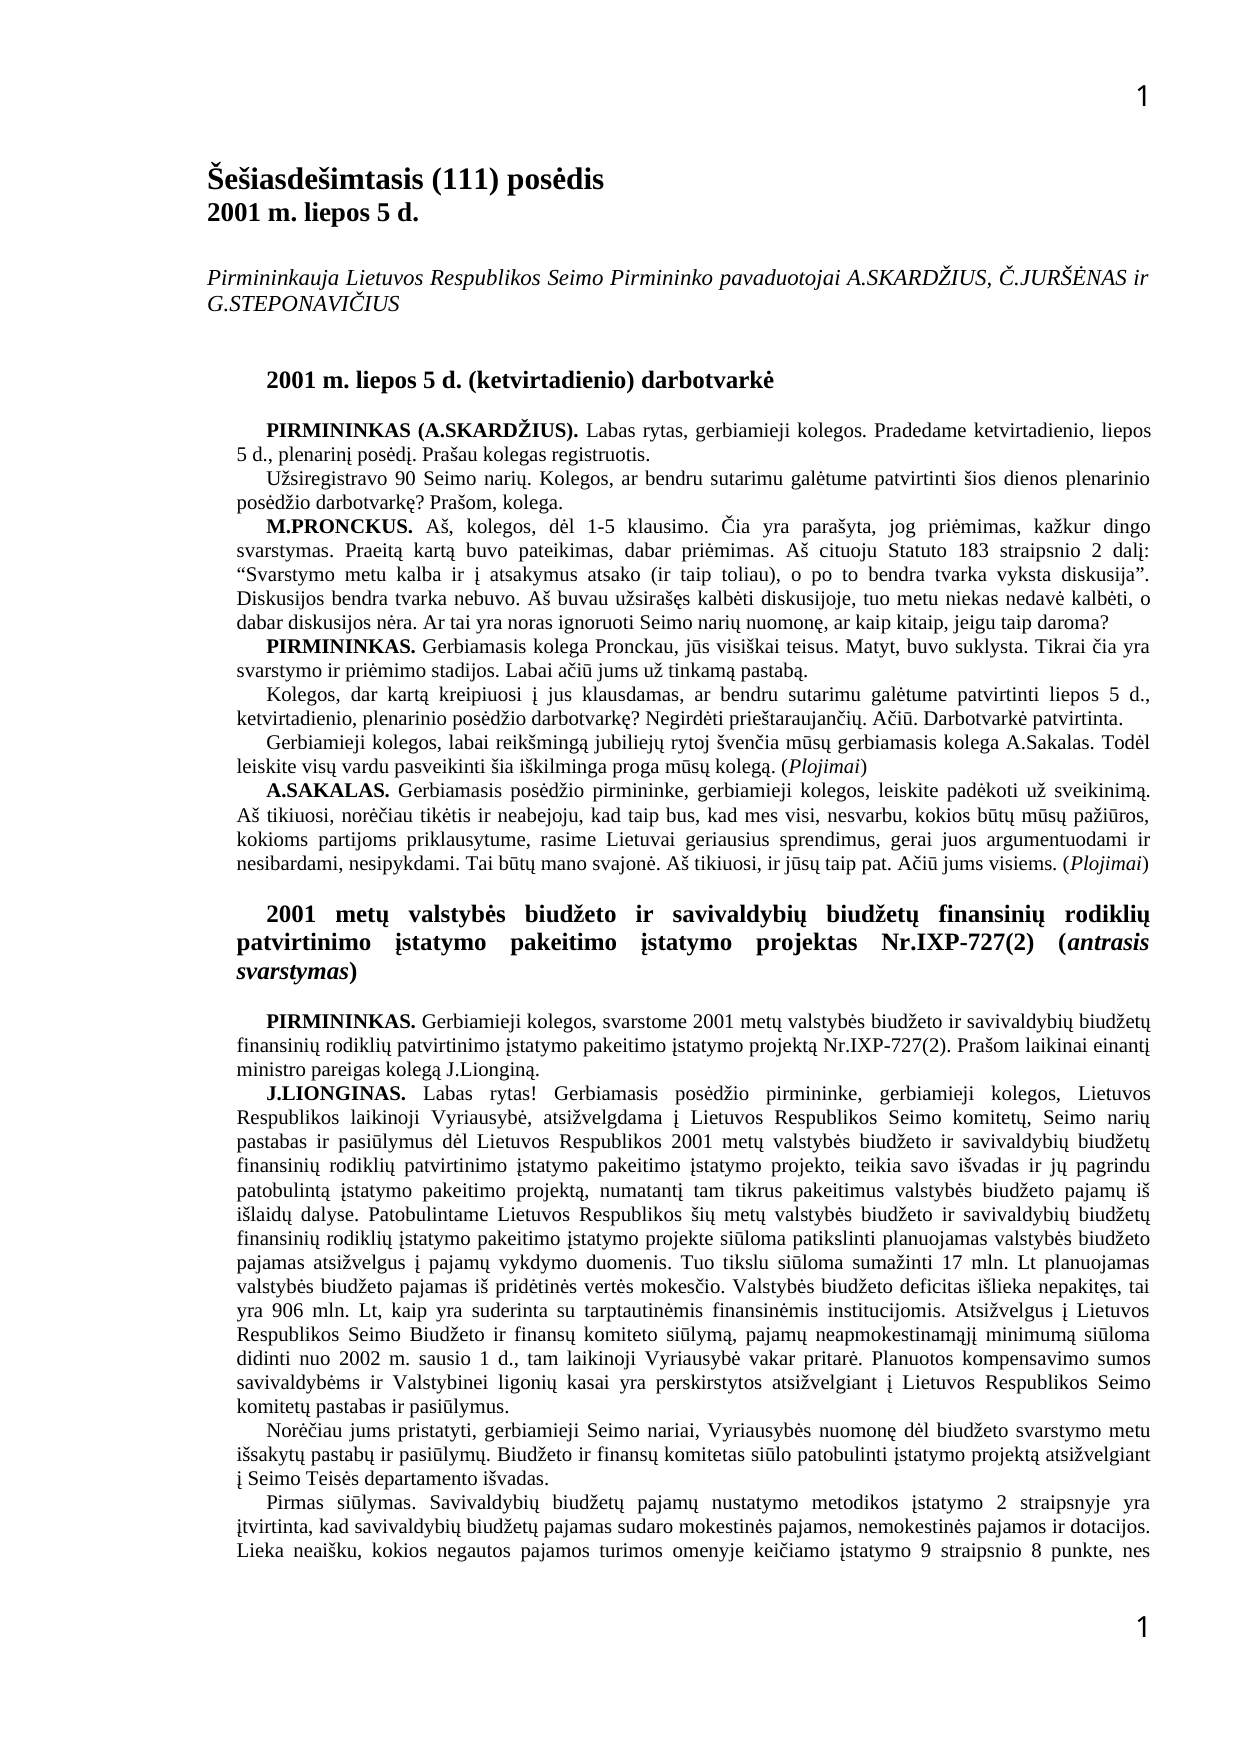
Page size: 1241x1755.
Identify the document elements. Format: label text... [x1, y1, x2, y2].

text Pirmininkauja Lietuvos Respublikos Seimo Pirmininko pavaduotojai A.SKARDŽIUS, Č.JURŠĖNAS ir G.STEPONAVIČIUS [207, 264, 1152, 317]
text 2001 metų valstybės biudžeto ir savivaldybių biudžetų finansinių rodiklių patvirtinimo įstatymo pakeitimo įstatymo projektas Nr.IXP-727(2) (antrasis svarstymas) [236, 899, 1152, 985]
text PIRMININKAS. Gerbiamasis kolega Pronckau, jūs visiškai teisus. Matyt, buvo suklysta. Tikrai čia yra svarstymo ir priėmimo stadijos. Labai ačiū jums už tinkamą pastabą. [236, 634, 1152, 682]
text Norėčiau jums pristatyti, gerbiamieji Seimo nariai, Vyriausybės nuomonę dėl biudžeto svarstymo metu išsakytų pastabų ir pasiūlymų. Biudžeto ir finansų komitetas siūlo patobulinti įstatymo projektą atsižvelgiant į Seimo Teisės departamento išvadas. [236, 1418, 1152, 1490]
text PIRMININKAS. Gerbiamieji kolegos, svarstome 2001 metų valstybės biudžeto ir savivaldybių biudžetų finansinių rodiklių patvirtinimo įstatymo pakeitimo įstatymo projektą Nr.IXP-727(2). Prašom laikinai einantį ministro pareigas kolegą J.Lionginą. [236, 1009, 1152, 1081]
text Šešiasdešimtasis (111) posėdis 2001 m. liepos 5 d. [207, 160, 1152, 227]
text Kolegos, dar kartą kreipiuosi į jus klausdamas, ar bendru sutarimu galėtume patvirtinti liepos 5 d., ketvirtadienio, plenarinio posėdžio darbotvarkę? Negirdėti prieštaraujančių. Ačiū. Darbotvarkė patvirtinta. [236, 682, 1152, 730]
text M.PRONCKUS. Aš, kolegos, dėl 1-5 klausimo. Čia yra parašyta, jog priėmimas, kažkur dingo svarstymas. Praeitą kartą buvo pateikimas, dabar priėmimas. Aš cituoju Statuto 183 straipsnio 2 dalį: “Svarstymo metu kalba ir į atsakymus atsako (ir taip toliau), o po to bendra tvarka vyksta diskusija”. Diskusijos bendra tvarka nebuvo. Aš buvau užsirašęs kalbėti diskusijoje, tuo metu niekas nedavė kalbėti, o dabar diskusijos nėra. Ar tai yra noras ignoruoti Seimo narių nuomonę, ar kaip kitaip, jeigu taip daroma? [236, 514, 1152, 634]
text J.LIONGINAS. Labas rytas! Gerbiamasis posėdžio pirmininke, gerbiamieji kolegos, Lietuvos Respublikos laikinoji Vyriausybė, atsižvelgdama į Lietuvos Respublikos Seimo komitetų, Seimo narių pastabas ir pasiūlymus dėl Lietuvos Respublikos 2001 metų valstybės biudžeto ir savivaldybių biudžetų finansinių rodiklių patvirtinimo įstatymo pakeitimo įstatymo projekto, teikia savo išvadas ir jų pagrindu patobulintą įstatymo pakeitimo projektą, numatantį tam tikrus pakeitimus valstybės biudžeto pajamų iš išlaidų dalyse. Patobulintame Lietuvos Respublikos šių metų valstybės biudžeto ir savivaldybių biudžetų finansinių rodiklių įstatymo pakeitimo įstatymo projekte siūloma patikslinti planuojamas valstybės biudžeto pajamas atsižvelgus į pajamų vykdymo duomenis. Tuo tikslu siūloma sumažinti 17 mln. Lt planuojamas valstybės biudžeto pajamas iš pridėtinės vertės mokesčio. Valstybės biudžeto deficitas išlieka nepakitęs, tai yra 906 mln. Lt, kaip yra suderinta su tarptautinėmis finansinėmis institucijomis. Atsižvelgus į Lietuvos Respublikos Seimo Biudžeto ir finansų komiteto siūlymą, pajamų neapmokestinamąjį minimumą siūloma didinti nuo 2002 m. sausio 1 d., tam laikinoji Vyriausybė vakar pritarė. Planuotos kompensavimo sumos savivaldybėms ir Valstybinei ligonių kasai yra perskirstytos atsižvelgiant į Lietuvos Respublikos Seimo komitetų pastabas ir pasiūlymus. [236, 1081, 1152, 1418]
text 2001 m. liepos 5 d. (ketvirtadienio) darbotvarkė [236, 365, 1152, 393]
text PIRMININKAS (A.SKARDŽIUS). Labas rytas, gerbiamieji kolegos. Pradedame ketvirtadienio, liepos 5 d., plenarinį posėdį. Prašau kolegas registruotis. [236, 417, 1152, 466]
text Užsiregistravo 90 Seimo narių. Kolegos, ar bendru sutarimu galėtume patvirtinti šios dienos plenarinio posėdžio darbotvarkę? Prašom, kolega. [236, 466, 1152, 514]
text A.SAKALAS. Gerbiamasis posėdžio pirmininke, gerbiamieji kolegos, leiskite padėkoti už sveikinimą. Aš tikiuosi, norėčiau tikėtis ir neabejoju, kad taip bus, kad mes visi, nesvarbu, kokios būtų mūsų pažiūros, kokioms partijoms priklausytume, rasime Lietuvai geriausius sprendimus, gerai juos argumentuodami ir nesibardami, nesipykdami. Tai būtų mano svajonė. Aš tikiuosi, ir jūsų taip pat. Ačiū jums visiems. (Plojimai) [236, 778, 1152, 875]
text Pirmas siūlymas. Savivaldybių biudžetų pajamų nustatymo metodikos įstatymo 2 straipsnyje yra įtvirtinta, kad savivaldybių biudžetų pajamas sudaro mokestinės pajamos, nemokestinės pajamos ir dotacijos. Lieka neaišku, kokios negautos pajamos turimos omenyje keičiamo įstatymo 9 straipsnio 8 punkte, nes [236, 1490, 1152, 1562]
text Gerbiamieji kolegos, labai reikšmingą jubiliejų rytoj švenčia mūsų gerbiamasis kolega A.Sakalas. Todėl leiskite visų vardu pasveikinti šia iškilminga proga mūsų kolegą. (Plojimai) [236, 730, 1152, 778]
